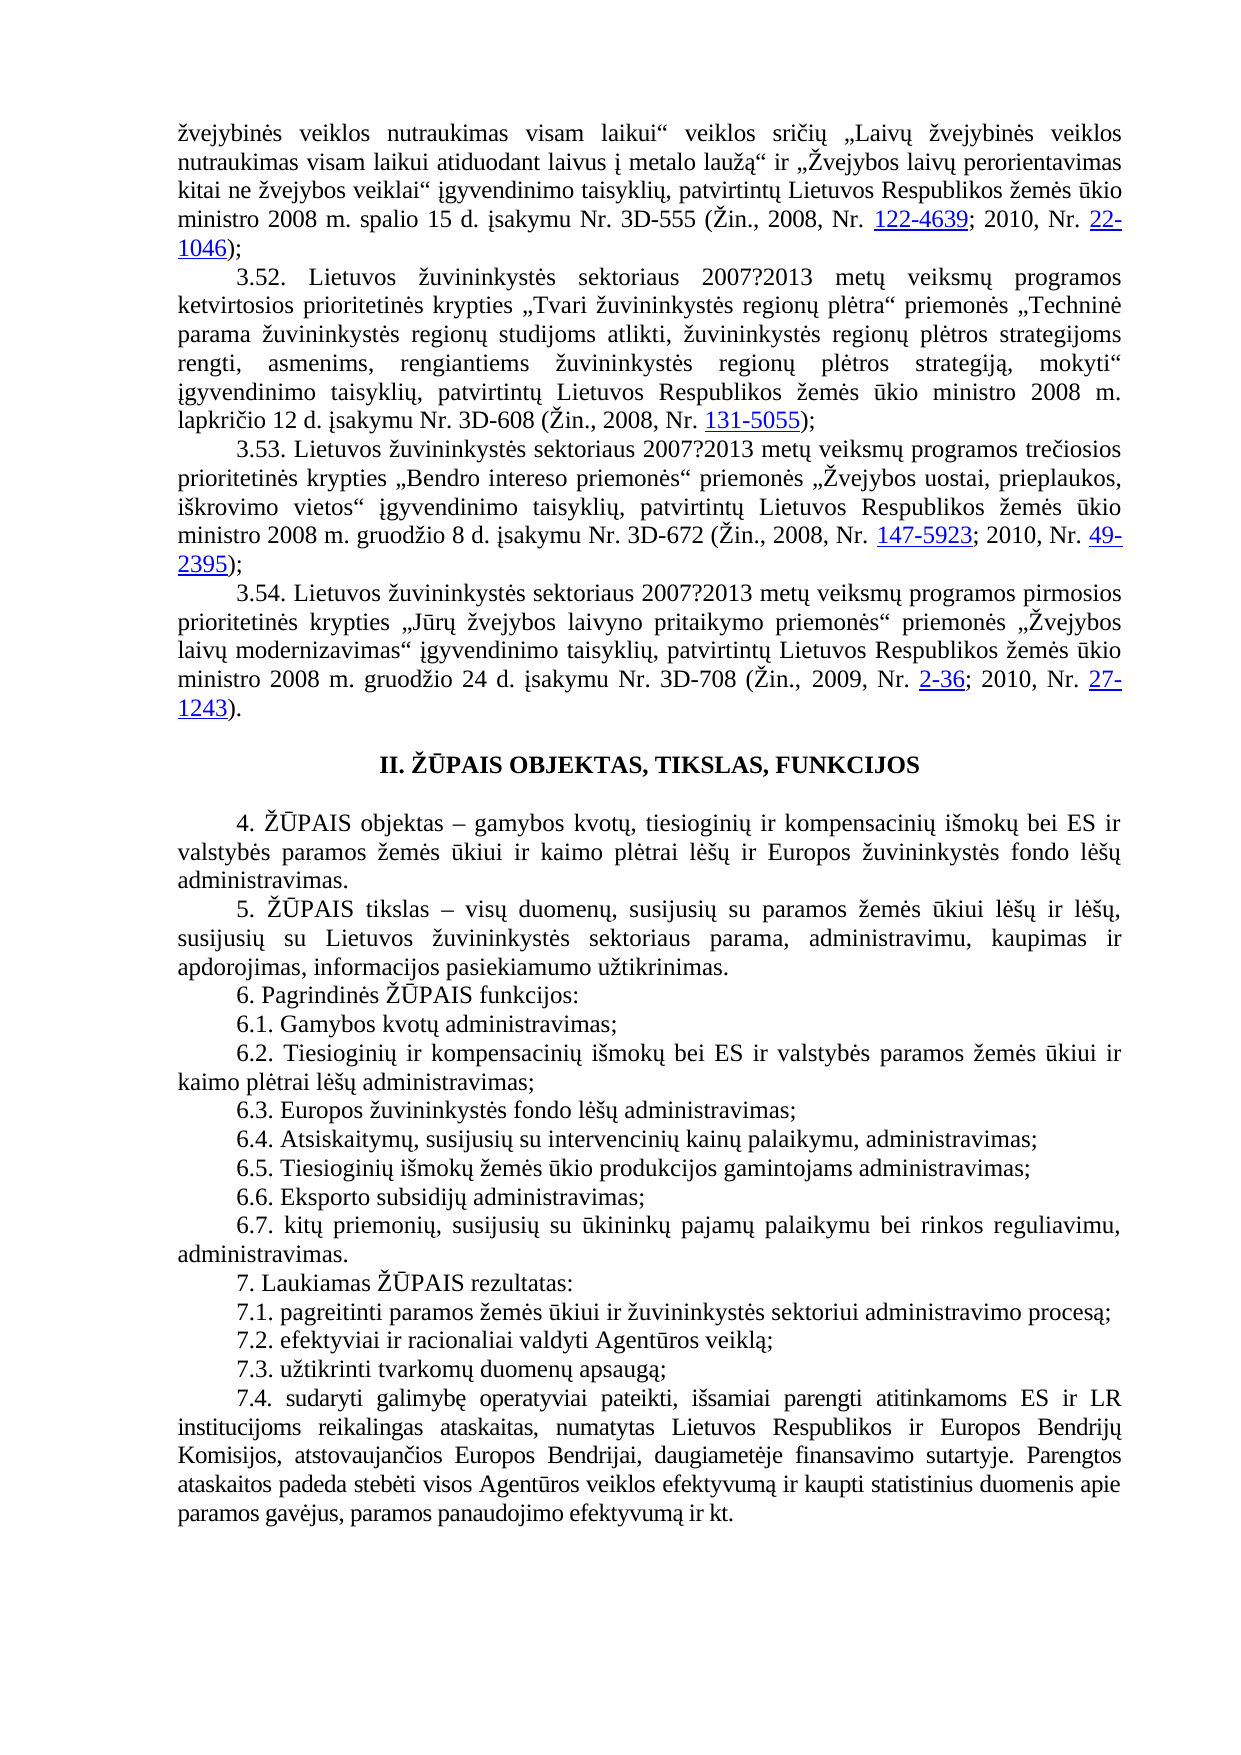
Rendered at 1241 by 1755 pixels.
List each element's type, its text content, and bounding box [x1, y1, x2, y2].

text 6.4. Atsiskaitymų, susijusių su intervencinių kainų palaikymu, administravimas; [177, 1124, 1122, 1153]
text 6.3. Europos žuvininkystės fondo lėšų administravimas; [177, 1096, 1122, 1124]
text 6.6. Eksporto subsidijų administravimas; [177, 1182, 1122, 1211]
text 6. Pagrindinės ŽŪPAIS funkcijos: [177, 981, 1122, 1009]
text 3.54. Lietuvos žuvininkystės sektoriaus 2007?2013 metų veiksmų programos pirmosios prioritetinės krypties „Jūrų žvejybos laivyno pritaikymo priemonės“ priemonės „Žvejybos laivų modernizavimas“ įgyvendinimo taisyklių, patvirtintų Lietuvos Respublikos žemės ūkio ministro 2008 m. gruodžio 24 d. įsakymu Nr. 3D-708 (Žin., 2009, Nr. 2-36; 2010, Nr. 27-1243). [177, 578, 1122, 722]
text 7.4. sudaryti galimybę operatyviai pateikti, išsamiai parengti atitinkamoms ES ir LR institucijoms reikalingas ataskaitas, numatytas Lietuvos Respublikos ir Europos Bendrijų Komisijos, atstovaujančios Europos Bendrijai, daugiametėje finansavimo sutartyje. Parengtos ataskaitos padeda stebėti visos Agentūros veiklos efektyvumą ir kaupti statistinius duomenis apie paramos gavėjus, paramos panaudojimo efektyvumą ir kt. [177, 1383, 1122, 1527]
text 6.5. Tiesioginių išmokų žemės ūkio produkcijos gamintojams administravimas; [177, 1153, 1122, 1182]
text 7. Laukiamas ŽŪPAIS rezultatas: [177, 1268, 1122, 1297]
text 5. ŽŪPAIS tikslas – visų duomenų, susijusių su paramos žemės ūkiui lėšų ir lėšų, susijusių su Lietuvos žuvininkystės sektoriaus parama, administravimu, kaupimas ir apdorojimas, informacijos pasiekiamumo užtikrinimas. [177, 894, 1122, 981]
text 6.2. Tiesioginių ir kompensacinių išmokų bei ES ir valstybės paramos žemės ūkiui ir kaimo plėtrai lėšų administravimas; [177, 1038, 1122, 1096]
text 4. ŽŪPAIS objektas – gamybos kvotų, tiesioginių ir kompensacinių išmokų bei ES ir valstybės paramos žemės ūkiui ir kaimo plėtrai lėšų ir Europos žuvininkystės fondo lėšų administravimas. [177, 808, 1122, 894]
text žvejybinės veiklos nutraukimas visam laikui“ veiklos sričių „Laivų žvejybinės veiklos nutraukimas visam laikui atiduodant laivus į metalo laužą“ ir „Žvejybos laivų perorientavimas kitai ne žvejybos veiklai“ įgyvendinimo taisyklių, patvirtintų Lietuvos Respublikos žemės ūkio ministro 2008 m. spalio 15 d. įsakymu Nr. 3D-555 (Žin., 2008, Nr. 122-4639; 2010, Nr. 22-1046); [177, 118, 1122, 262]
text 7.2. efektyviai ir racionaliai valdyti Agentūros veiklą; [177, 1326, 1122, 1354]
text 3.52. Lietuvos žuvininkystės sektoriaus 2007?2013 metų veiksmų programos ketvirtosios prioritetinės krypties „Tvari žuvininkystės regionų plėtra“ priemonės „Techninė parama žuvininkystės regionų studijoms atlikti, žuvininkystės regionų plėtros strategijoms rengti, asmenims, rengiantiems žuvininkystės regionų plėtros strategiją, mokyti“ įgyvendinimo taisyklių, patvirtintų Lietuvos Respublikos žemės ūkio ministro 2008 m. lapkričio 12 d. įsakymu Nr. 3D-608 (Žin., 2008, Nr. 131-5055); [177, 262, 1122, 434]
text 6.1. Gamybos kvotų administravimas; [177, 1009, 1122, 1038]
text 3.53. Lietuvos žuvininkystės sektoriaus 2007?2013 metų veiksmų programos trečiosios prioritetinės krypties „Bendro intereso priemonės“ priemonės „Žvejybos uostai, prieplaukos, iškrovimo vietos“ įgyvendinimo taisyklių, patvirtintų Lietuvos Respublikos žemės ūkio ministro 2008 m. gruodžio 8 d. įsakymu Nr. 3D-672 (Žin., 2008, Nr. 147-5923; 2010, Nr. 49-2395); [177, 434, 1122, 578]
text II. ŽŪPAIS OBJEKTAS, TIKSLAS, FUNKCIJOS [177, 751, 1122, 779]
text 7.1. pagreitinti paramos žemės ūkiui ir žuvininkystės sektoriui administravimo procesą; [177, 1297, 1122, 1326]
text 7.3. užtikrinti tvarkomų duomenų apsaugą; [177, 1354, 1122, 1383]
text 6.7. kitų priemonių, susijusių su ūkininkų pajamų palaikymu bei rinkos reguliavimu, administravimas. [177, 1211, 1122, 1268]
